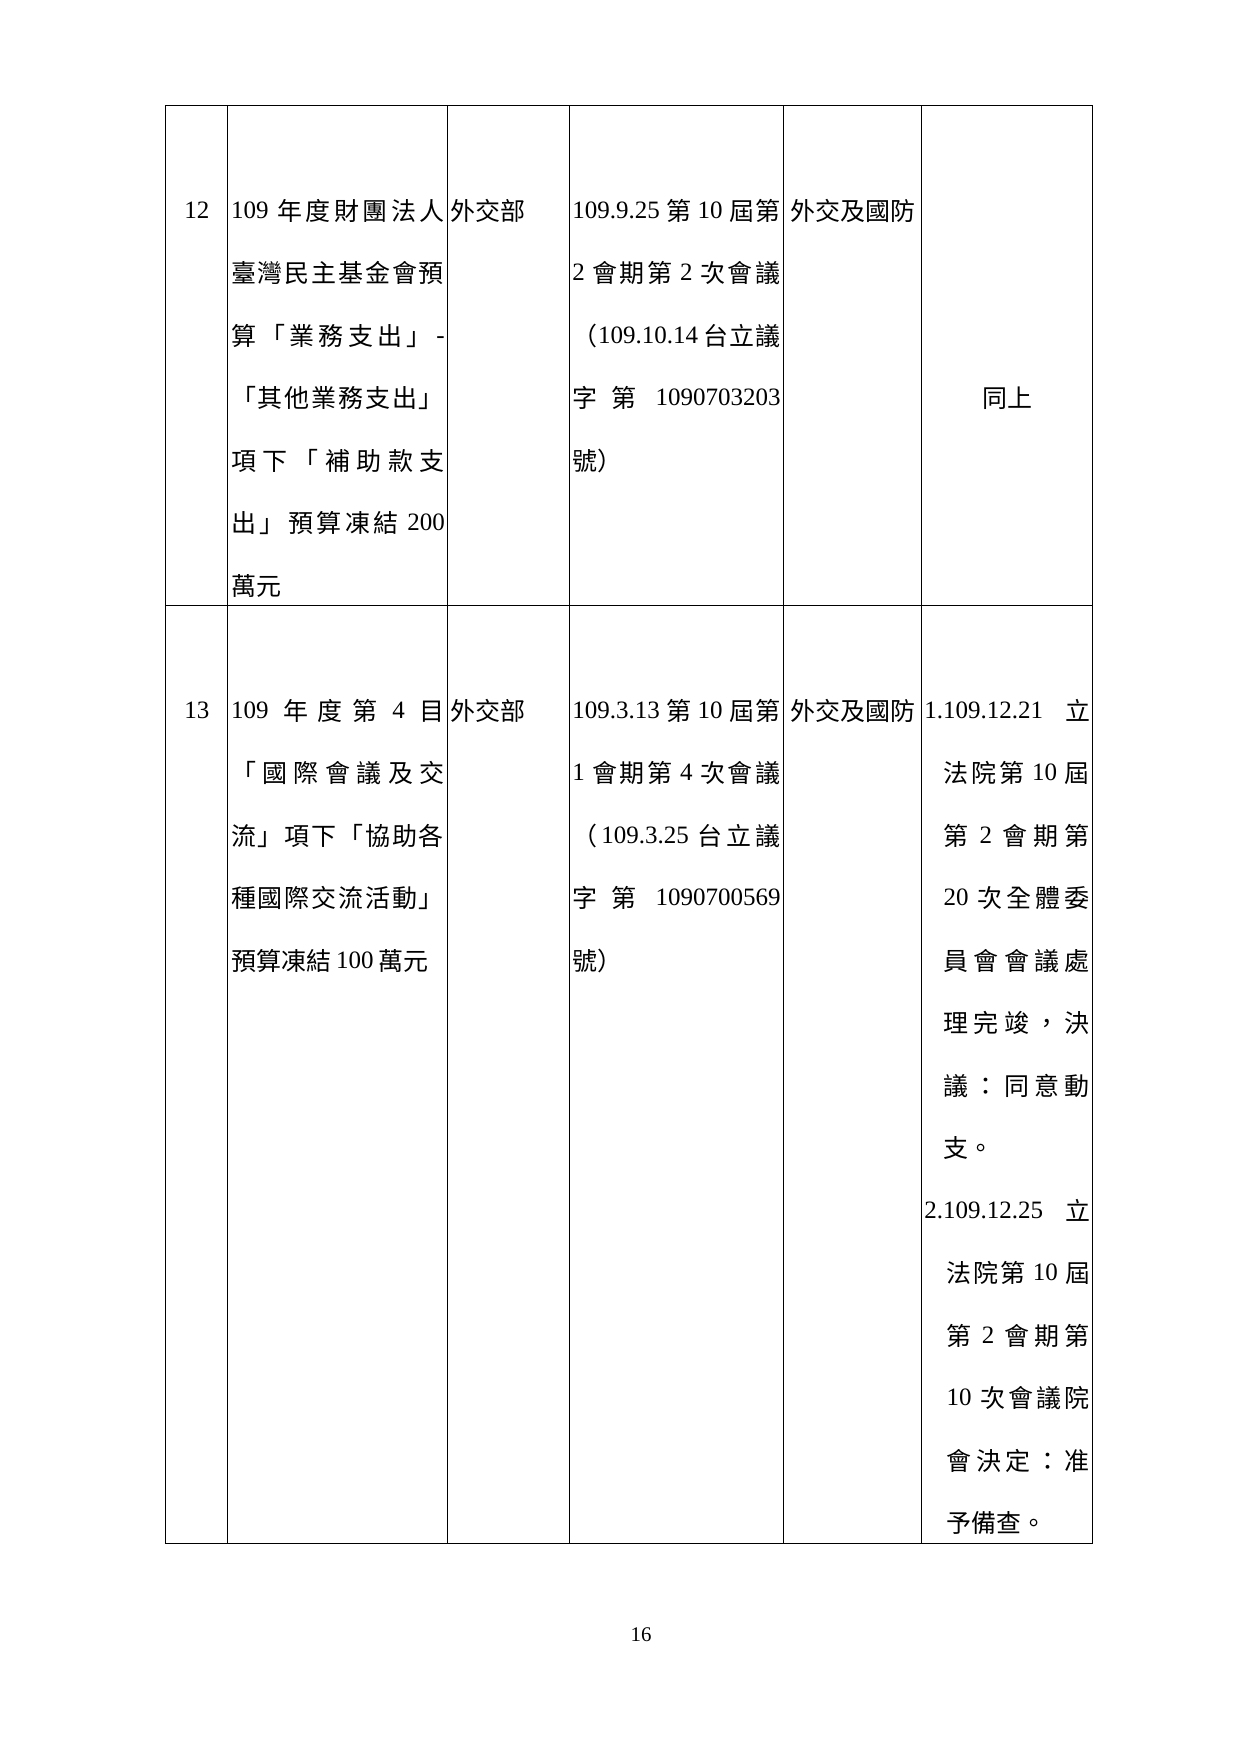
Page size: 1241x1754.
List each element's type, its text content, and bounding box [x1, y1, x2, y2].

table_cell 外交及國防 [784, 606, 921, 1543]
table_cell 同上 [922, 106, 1092, 605]
table_cell 109年度財團法人臺灣民主基金會預算「業務支出」-「其他業務支出」項下「補助款支出」預算凍結200萬元 [228, 106, 447, 605]
table_cell 109.9.25第10屆第2會期第2次會議（109.10.14台立議字第1090703203號） [570, 106, 783, 605]
table_cell 外交及國防 [784, 106, 921, 605]
table_cell 外交部 [448, 106, 569, 605]
table_cell [166, 606, 227, 1543]
table_cell 1.109.12.21立法院第10屆第2會期第20次全體委員會會議處理完竣，決議：同意動支。 2.109.12.25立法院第10屆第2會期第10次會議院會決定：准予備查。 [922, 606, 1092, 1543]
table_cell 109年度第4目「國際會議及交流」項下「協助各種國際交流活動」預算凍結100萬元 [228, 606, 447, 1543]
table_cell 109.3.13第10屆第1會期第4次會議（109.3.25台立議字第1090700569號） [570, 606, 783, 1543]
table_cell 外交部 [448, 606, 569, 1543]
table_cell [166, 106, 227, 605]
